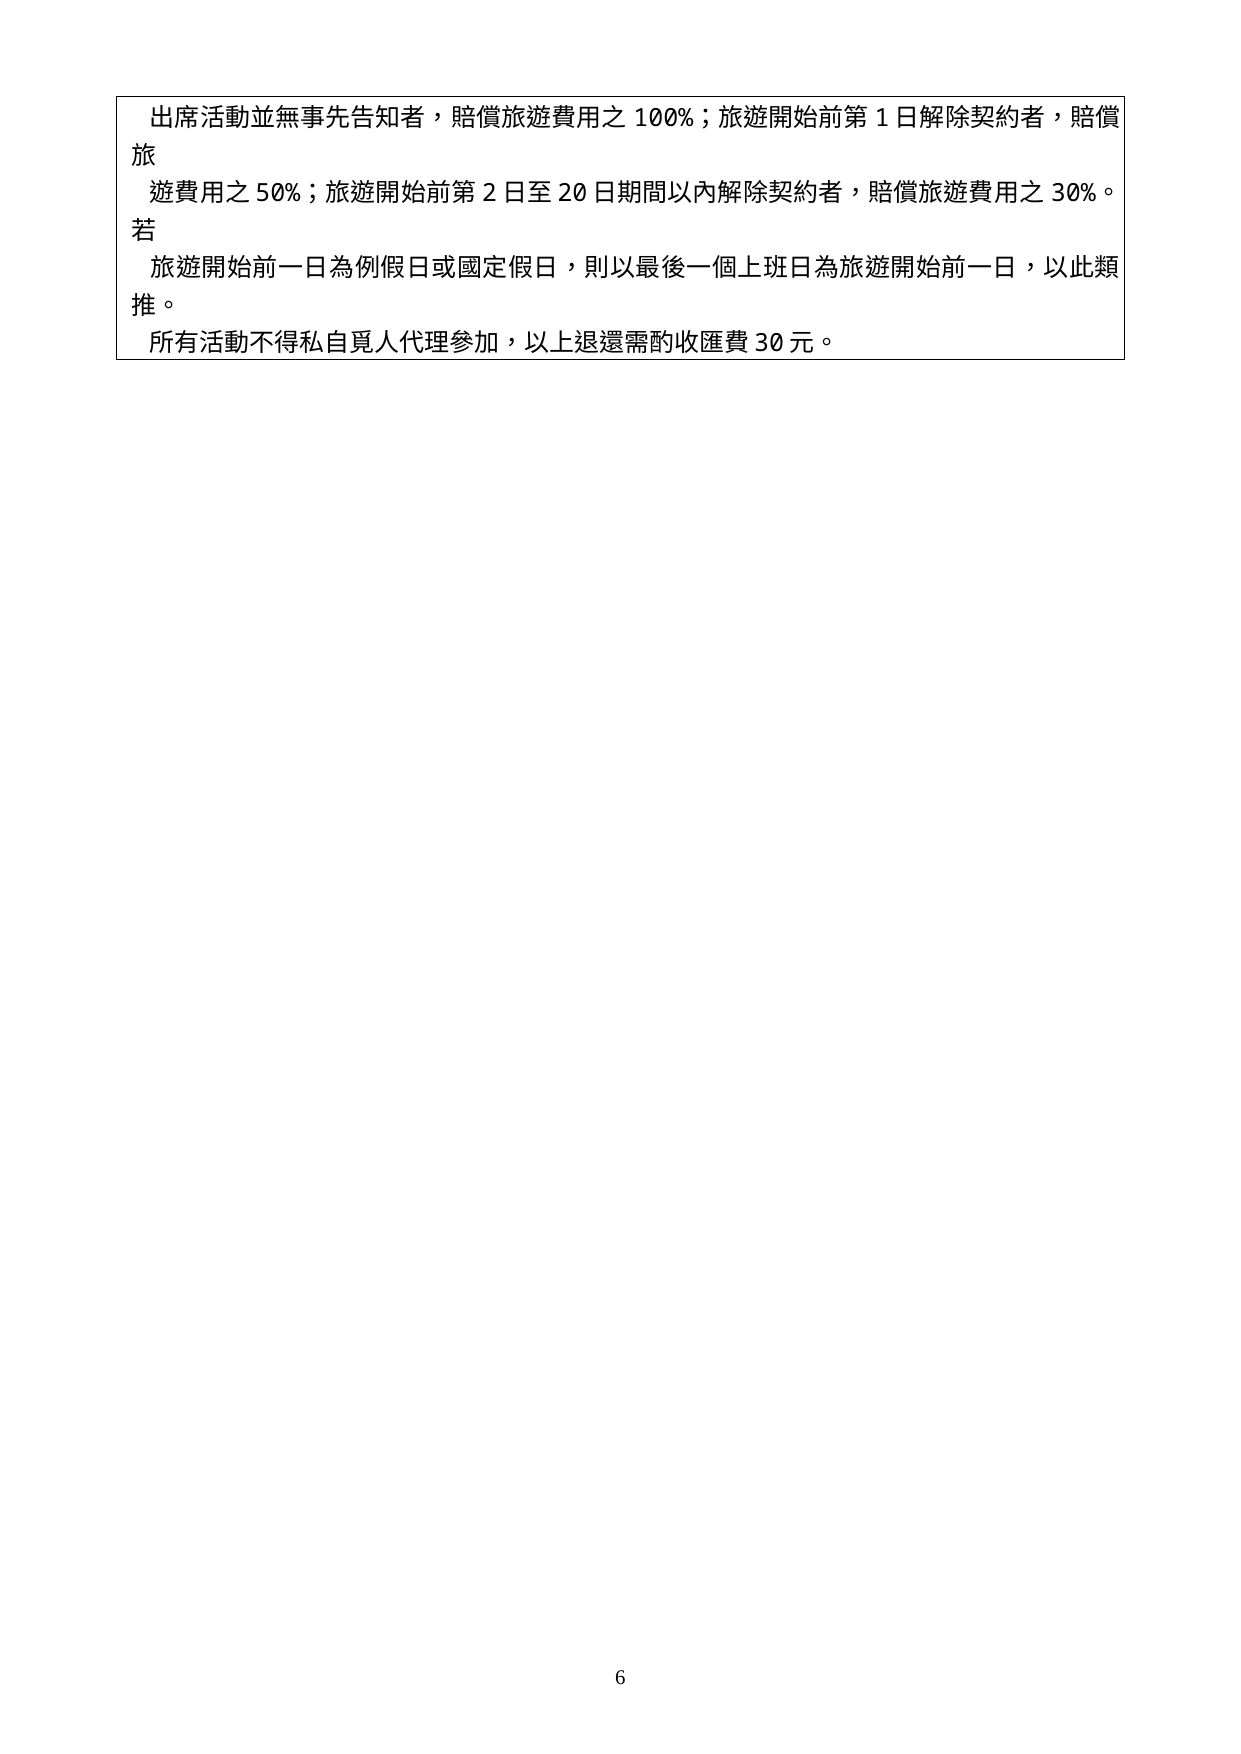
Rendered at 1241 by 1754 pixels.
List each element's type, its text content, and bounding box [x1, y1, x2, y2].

table_cell 備註： 本報名表之個人資料之蒐集、處理及利用，係作為保險、活動手冊及活動聯繫等與本活動 相關事項之用。 本資料由承辦機關(構)及好好玩旅行社有限公司依法令規定妥善保存保密。報名人員應保 證其婚姻狀態為未婚，如有不實，報名人員應負法律責任，承辦機關(構)不負查證責任。 3. 報名日期自即日起至截止日期，欲報名參加者，請填妥本報名表，並請各機關 人事單位協助報名事宜（加蓋人事單位戳章）後， 將報名表（含服務證或職員證及身分證正反面影本 ）傳真至02-22215656好好玩旅行社收，並 請以電話確認(02-22225988或0800-053299曾小姐) 參加名單經承辦單位審核確認後，交由好好玩旅行社有限公司通知繳費，報名參加人員請 務必於接到e-mail、簡訊或電話通知後3日內(含通知日)繳費，並將個人轉帳帳戶末五碼資料、參加者姓名、聯絡(含手機)電話及參加活動日期寄送mail到好好玩旅行社服務信箱funtour@funtour.com.tw核對資料，因報名人員眾多，未列入正取名單者，不另行通知，敬請見諒。 5.匯款相關資料： 匯款帳號：151-121-380-96 代收銀行：臺灣中小企業銀行埔墘分行（050） 戶名：好好玩旅行社有限公司 好好玩旅行社聯絡電話：（02）2222-5988 6. 若報名活動後不克參加活動之退費相關事宜： 參加人員繳費後，若無法出席者，應於活動日前(不含活動日)通知好好玩旅行社，依據交 通部觀光局觀業89字第09801號修正發佈國內旅遊定型化契約辦理，若錄取繳費且當天未 出席活動並無事先告知者，賠償旅遊費用之100%；旅遊開始前第1日解除契約者，賠償旅 遊費用之50%；旅遊開始前第2日至20日期間以內解除契約者，賠償旅遊費用之30%。若 旅遊開始前一日為例假日或國定假日，則以最後一個上班日為旅遊開始前一日，以此類推。 所有活動不得私自覓人代理參加，以上退還需酌收匯費30元。 [117, 97, 1124, 359]
